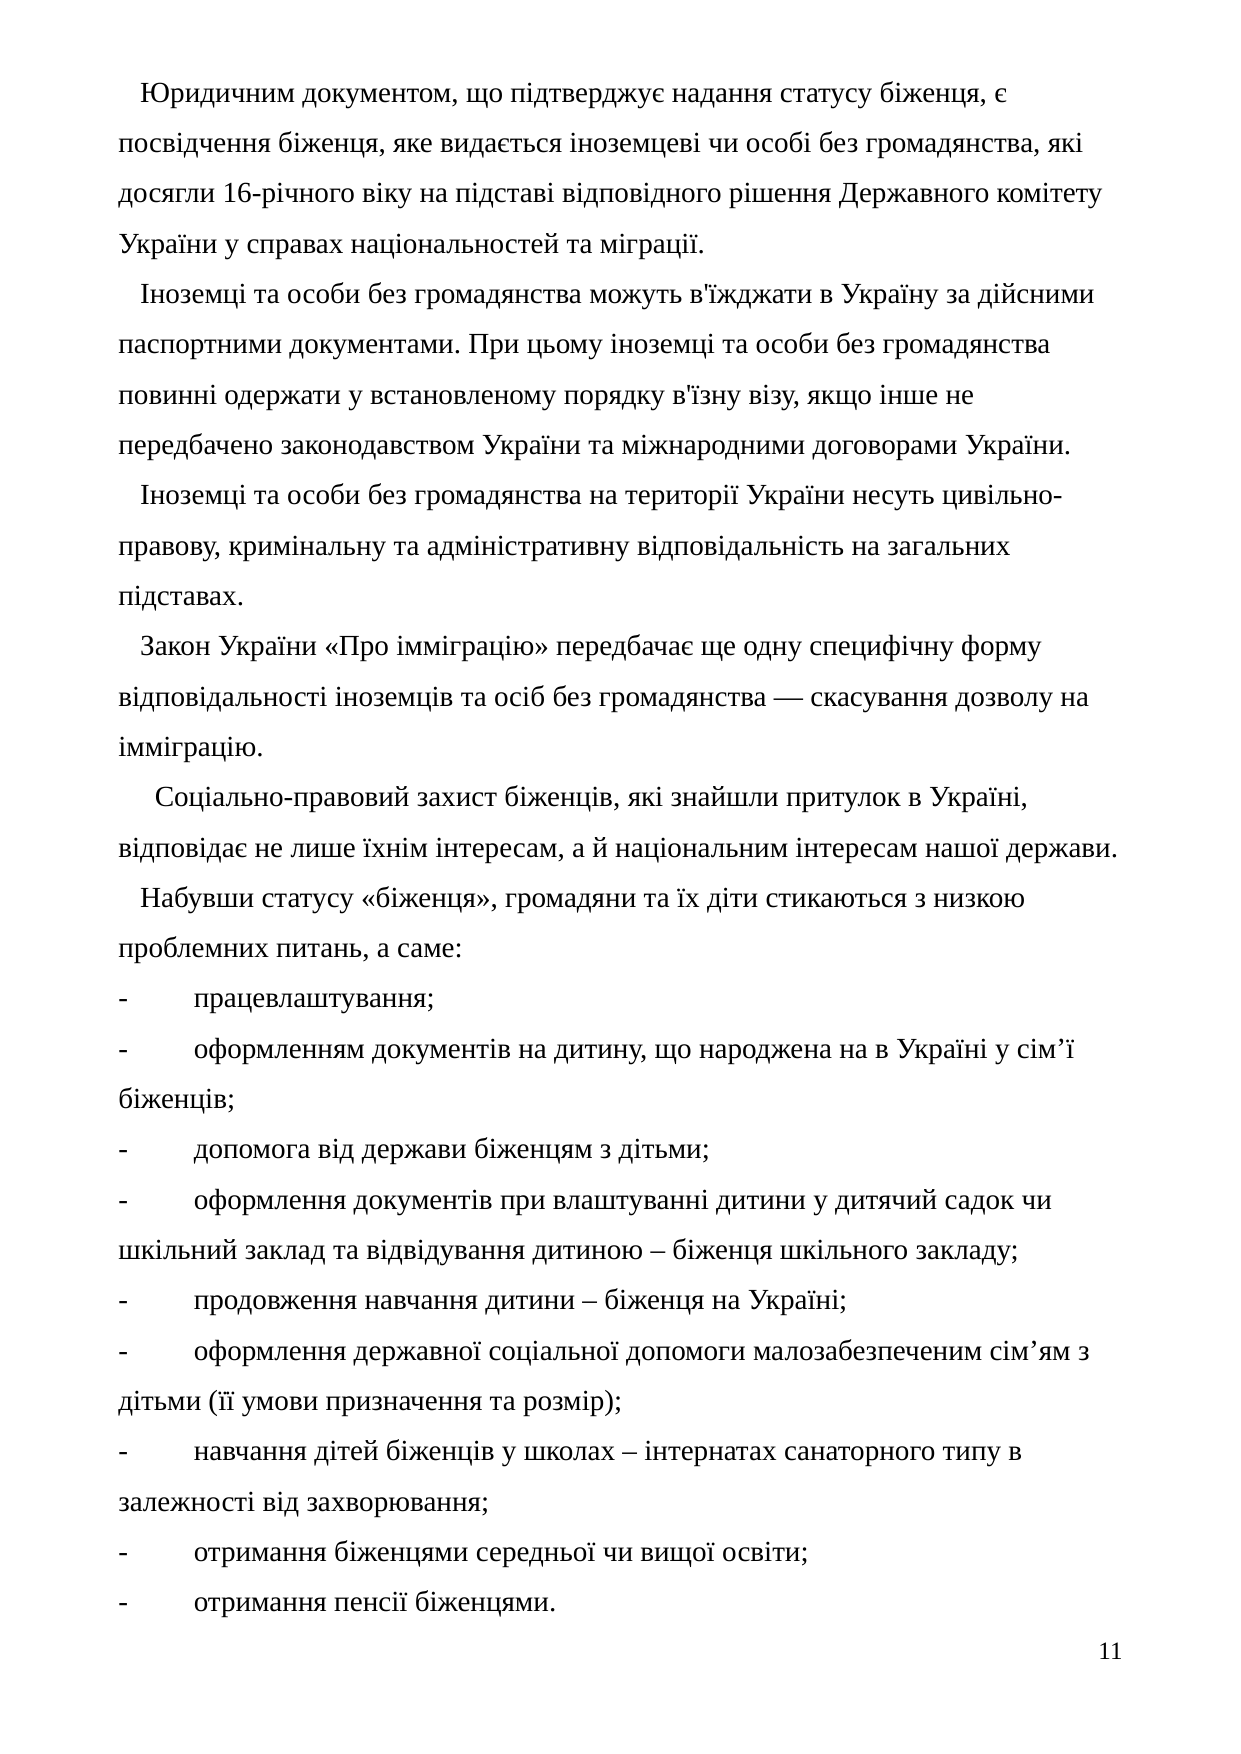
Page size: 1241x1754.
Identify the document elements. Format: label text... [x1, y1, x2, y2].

text Юридичним документом, що підтверджує надання статусу біженця, є посвідчення біженця, яке видається іноземцеві чи особі без громадянства, які досягли 16-річного віку на підставі відповідного рішення Державного комітету України у справах національностей та міграції. [118, 75, 1122, 259]
text - допомога від держави біженцям з дітьми; [118, 1132, 1122, 1165]
text - продовження навчання дитини – біженця на Україні; [118, 1282, 1122, 1316]
text - оформленням документів на дитину, що народжена на в Україні у сім’ї біженців; [118, 1031, 1122, 1115]
text Закон України «Про імміграцію» передбачає ще одну специфічну форму відповідальності іноземців та осіб без громадянства — скасування дозволу на імміграцію. [118, 628, 1122, 763]
text - працевлаштування; [118, 981, 1122, 1014]
text - оформлення державної соціальної допомоги малозабезпеченим сім’ям з дітьми (її умови призначення та розмір); [118, 1333, 1122, 1417]
text Набувши статусу «біженця», громадяни та їх діти стикаються з низкою проблемних питань, а саме: [118, 880, 1122, 964]
text Соціально-правовий захист біженців, які знайшли притулок в Україні, відповідає не лише їхнім інтересам, а й національним інтересам нашої держави. [118, 779, 1122, 863]
text - оформлення документів при влаштуванні дитини у дитячий садок чи шкільний заклад та відвідування дитиною – біженця шкільного закладу; [118, 1182, 1122, 1266]
text Іноземці та особи без громадянства можуть в'їжджати в Україну за дійсними паспортними документами. При цьому іноземці та особи без громадянства повинні одержати у встановленому порядку в'їзну візу, якщо інше не передбачено законодавством України та міжнародними договорами України. [118, 276, 1122, 461]
text Іноземці та особи без громадянства на території України несуть цивільно-правову, кримінальну та адміністративну відповідальність на загальних підставах. [118, 477, 1122, 612]
text - отримання біженцями середньої чи вищої освіти; [118, 1534, 1122, 1568]
text - навчання дітей біженців у школах – інтернатах санаторного типу в залежності від захворювання; [118, 1433, 1122, 1517]
text - отримання пенсії біженцями. [118, 1584, 1122, 1618]
